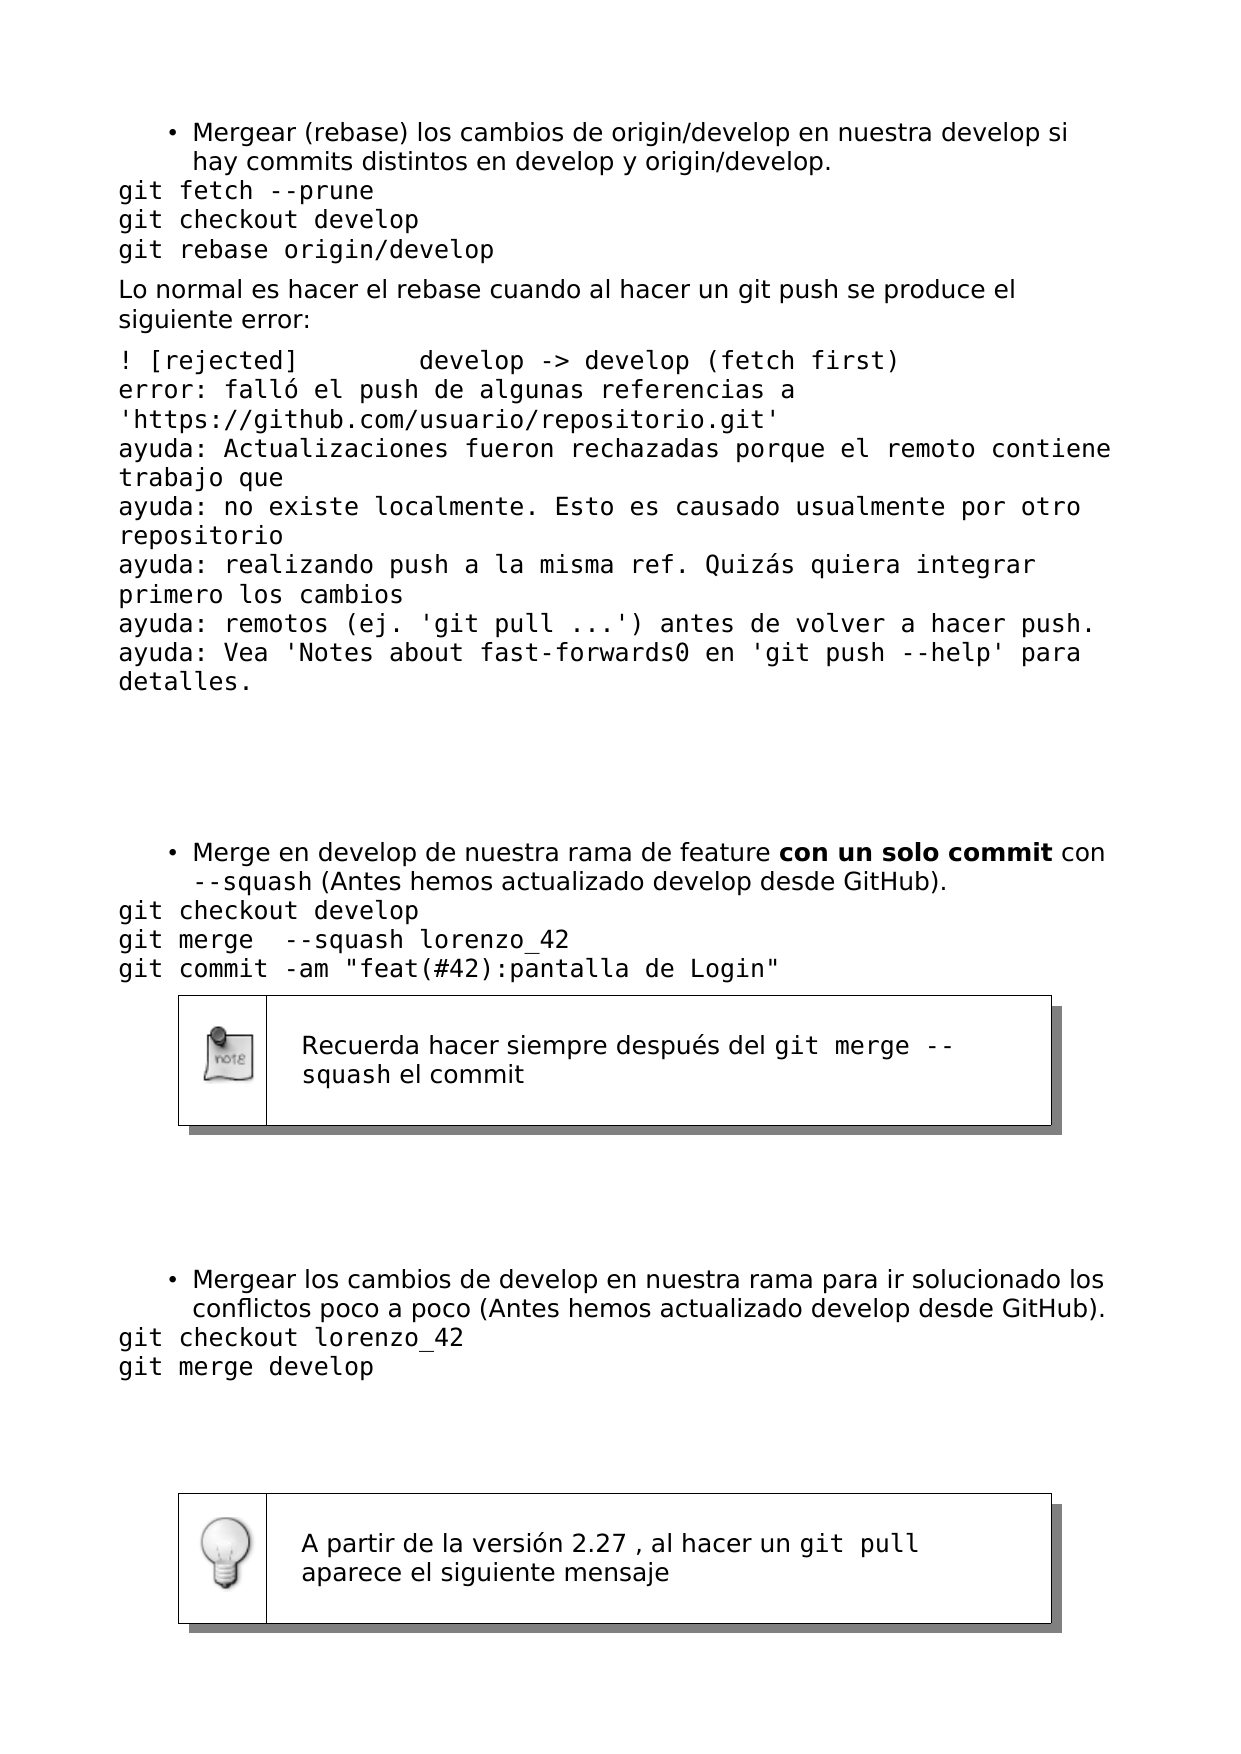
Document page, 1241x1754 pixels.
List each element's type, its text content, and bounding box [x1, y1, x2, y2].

table_header [179, 996, 266, 1125]
picture [190, 1517, 266, 1592]
text git checkout lorenzo_42 git merge develop [118, 1323, 1122, 1382]
list Mergear los cambios de develop en nuestra rama para ir solucionado los conflictos poco a poco (Antes hemos actualizado develop desde GitHub). [177, 1265, 1122, 1323]
list Mergear (rebase) los cambios de origin/develop en nuestra develop si hay commits distintos en develop y origin/develop. [177, 118, 1122, 176]
text Lo normal es hacer el rebase cuando al hacer un git push se produce el siguiente error: [118, 276, 1122, 334]
table_header A partir de la versión 2.27 , al hacer un git pull aparece el siguiente mensaje [267, 1494, 1051, 1623]
picture [190, 1019, 266, 1095]
table_header Recuerda hacer siempre después del git merge --squash el commit [267, 996, 1051, 1125]
list Merge en develop de nuestra rama de feature con un solo commit con --squash (Antes hemos actualizado develop desde GitHub). [177, 838, 1122, 896]
table_header [179, 1494, 266, 1623]
text ! [rejected] develop -> develop (fetch first) error: falló el push de algunas referencias a 'https://github.com/usuario/repositorio.git' ayuda: Actualizaciones fueron rechazadas porque el remoto contiene trabajo que ayuda: no existe localmente. Esto es causado usualmente por otro repositorio ayuda: realizando push a la misma ref. Quizás quiera integrar primero los cambios ayuda: remotos (ej. 'git pull ...') antes de volver a hacer push. ayuda: Vea 'Notes about fast-forwards0 en 'git push --help' para detalles. [118, 347, 1122, 697]
text git fetch --prune git checkout develop git rebase origin/develop [118, 176, 1122, 264]
text git checkout develop git merge --squash lorenzo_42 git commit -am "feat(#42):pantalla de Login" [118, 896, 1122, 984]
